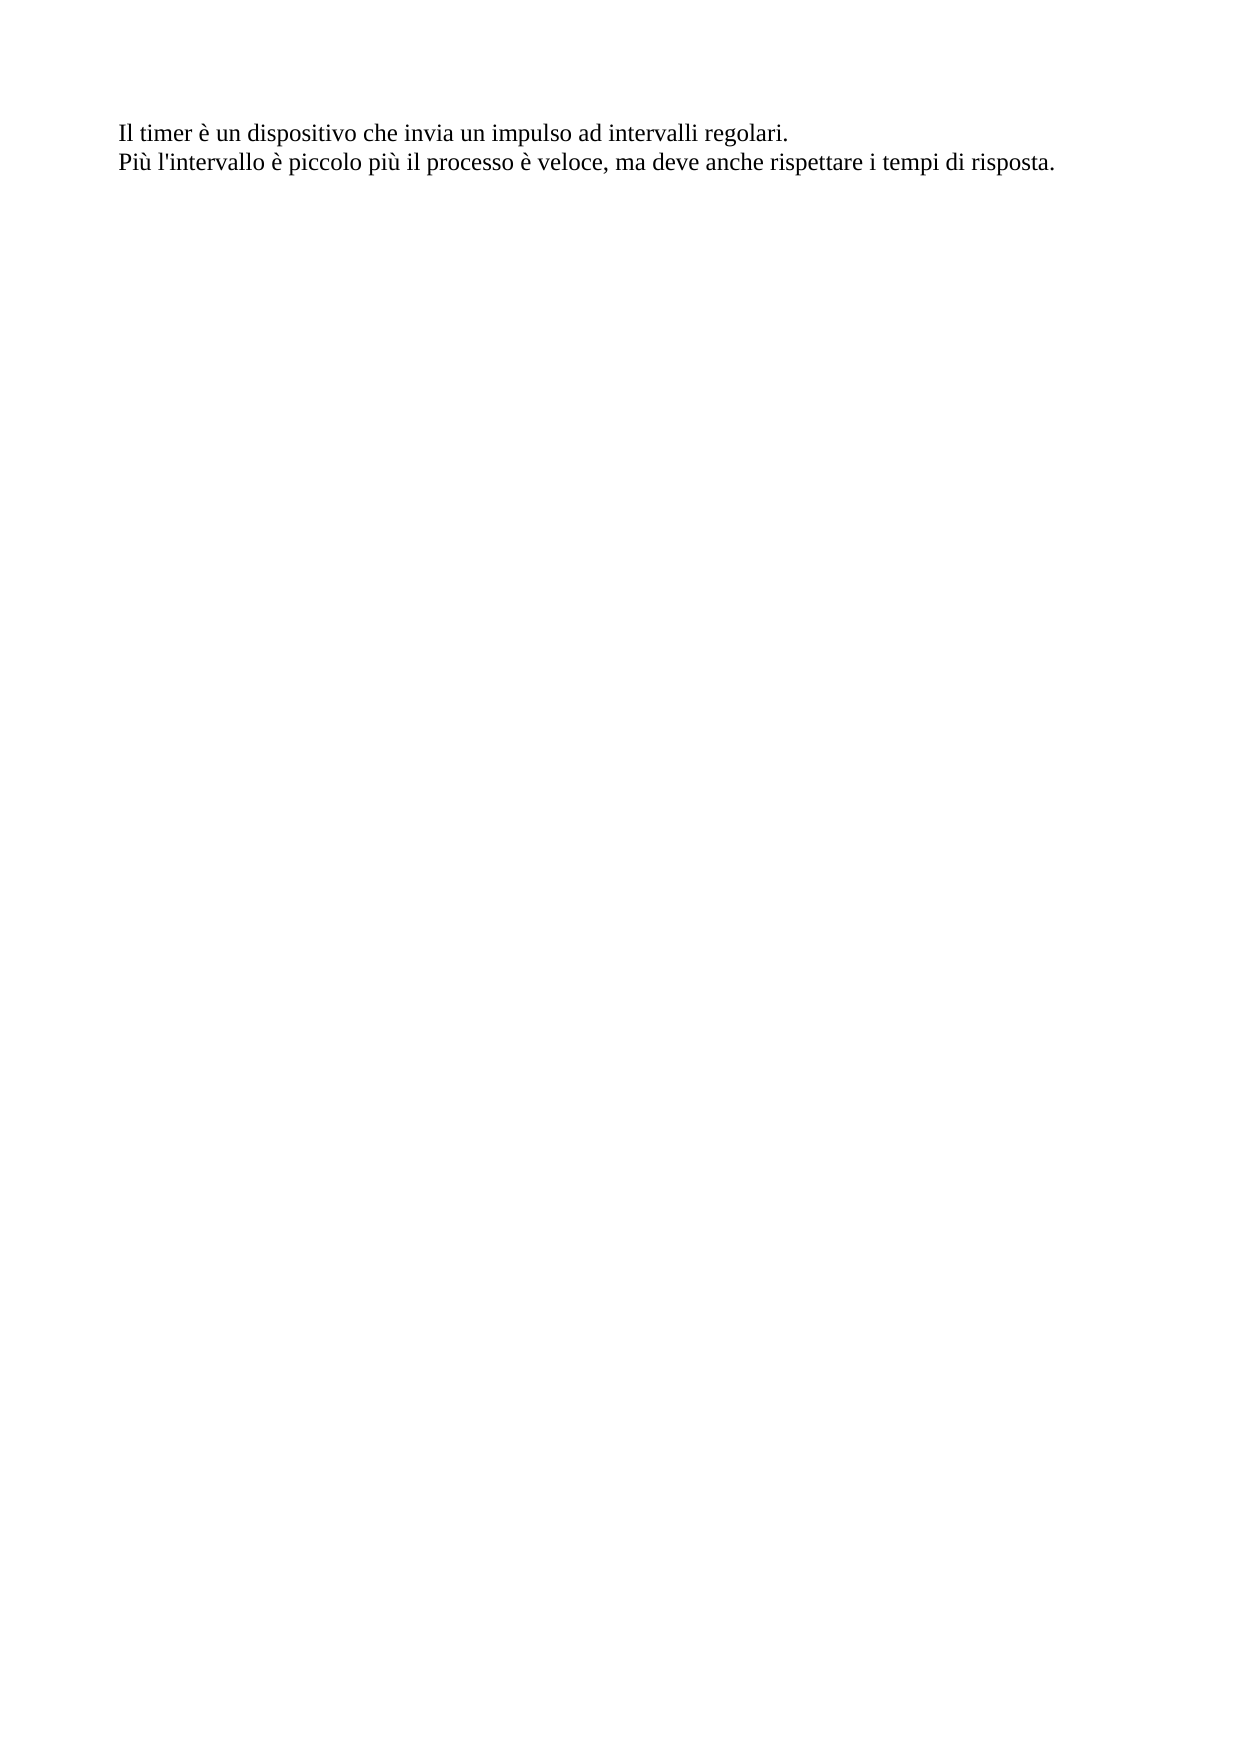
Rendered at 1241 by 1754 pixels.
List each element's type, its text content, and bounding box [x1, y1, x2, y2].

text Il timer è un dispositivo che invia un impulso ad intervalli regolari. [118, 118, 1122, 147]
text Più l'intervallo è piccolo più il processo è veloce, ma deve anche rispettare i tempi di risposta. [118, 147, 1122, 176]
